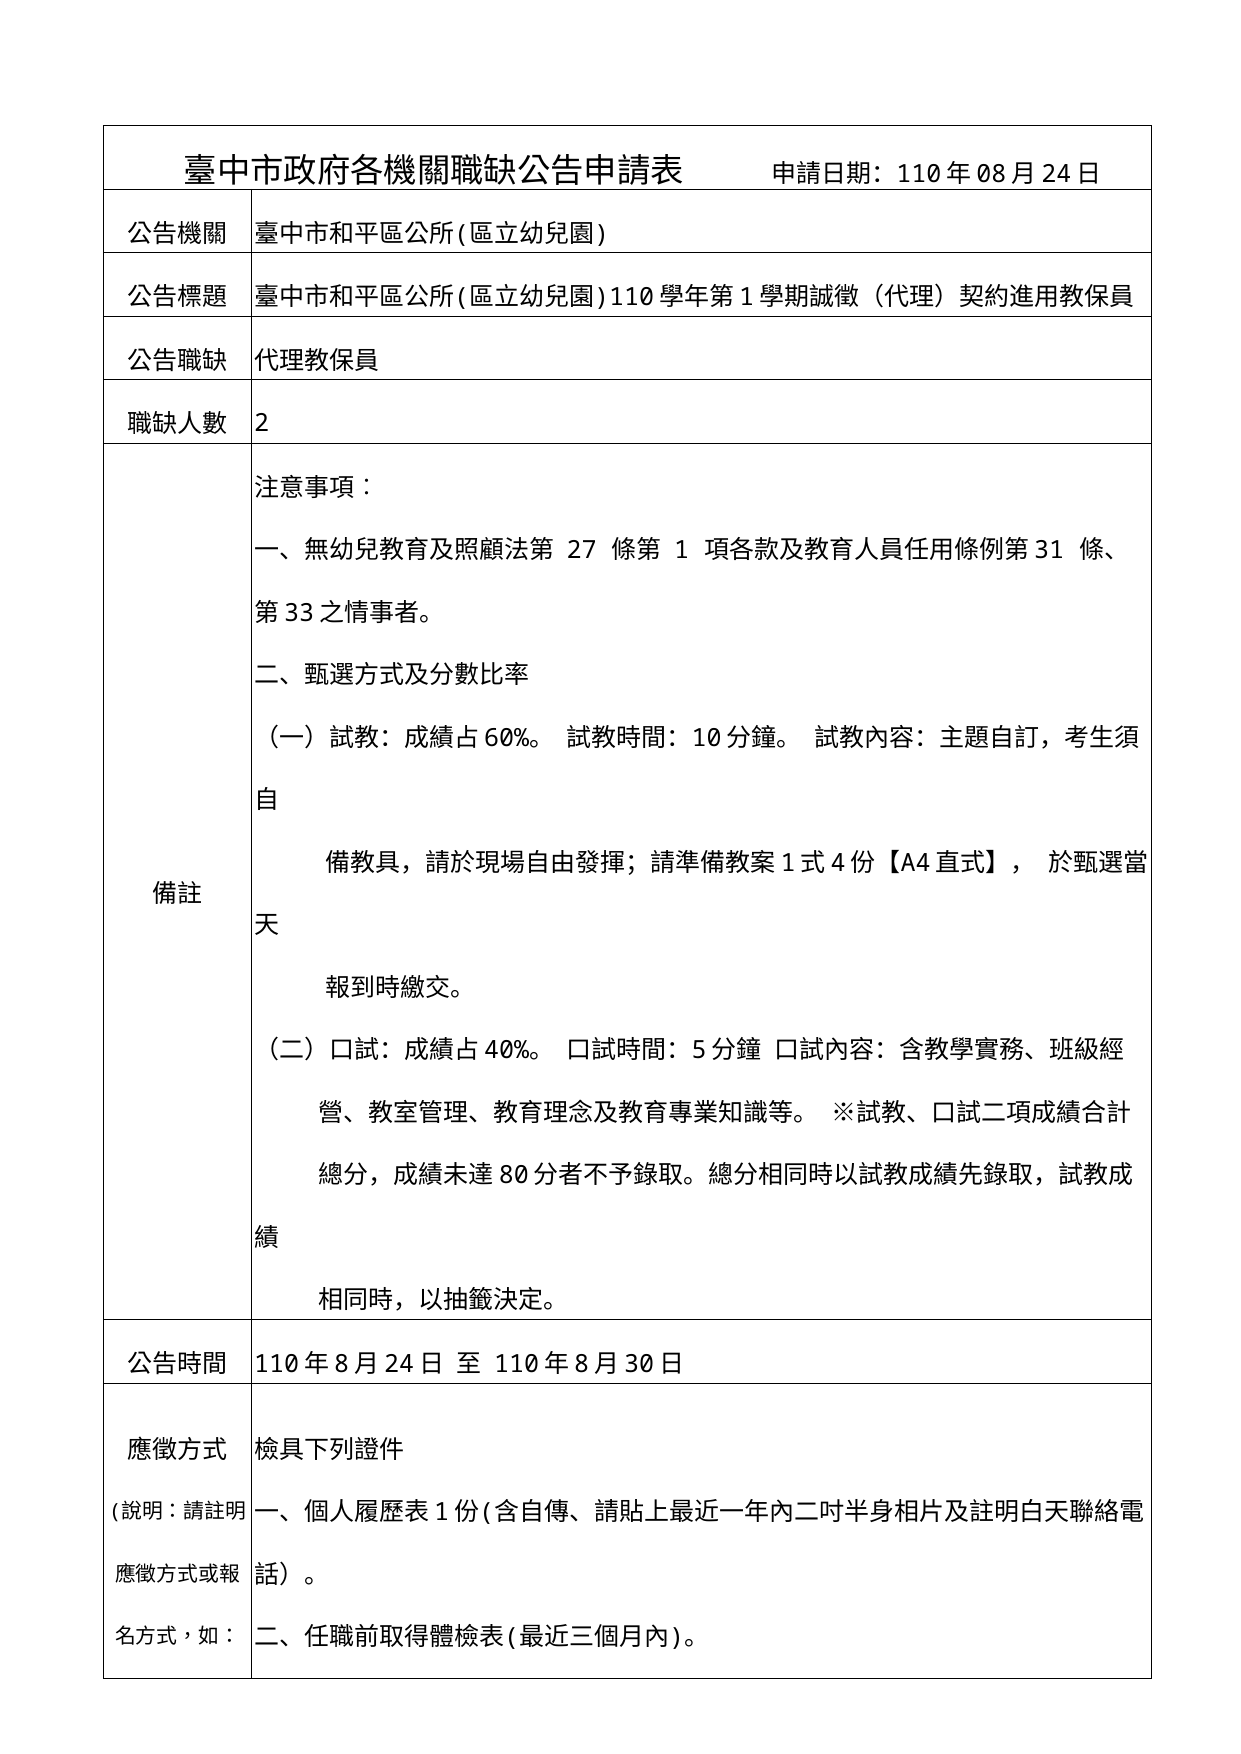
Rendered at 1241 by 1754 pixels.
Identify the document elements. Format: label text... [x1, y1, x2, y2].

table_cell 注意事項︰ 一、無幼兒教育及照顧法第 27 條第 1 項各款及教育人員任用條例第31 條、第33之情事者。 二、甄選方式及分數比率 （一）試教：成績占60%。 試教時間：10分鐘。 試教內容：主題自訂，考生須自 備教具，請於現場自由發揮；請準備教案1式4份【A4直式】， 於甄選當天 報到時繳交。 （二）口試：成績占40%。 口試時間：5分鐘 口試內容：含教學實務、班級經 營、教室管理、教育理念及教育專業知識等。 ※試教、口試二項成績合計 總分，成績未達80分者不予錄取。總分相同時以試教成績先錄取，試教成績 相同時，以抽籤決定。 [252, 444, 1151, 1319]
table_cell 臺中市和平區公所(區立幼兒園) [252, 190, 1151, 252]
table_cell 檢具下列證件 一、個人履歷表1份(含自傳、請貼上最近一年內二吋半身相片及註明白天聯絡電 話）。 二、任職前取得體檢表(最近三個月內)。 [252, 1384, 1151, 1678]
table_cell 公告職缺 [104, 317, 251, 379]
table_cell 公告機關 [104, 190, 251, 252]
table_cell 應徵方式 (說明：請註明 應徵方式或報 名方式，如： [104, 1384, 251, 1678]
table_header 臺中市政府各機關職缺公告申請表 申請日期：110年08月24日 [104, 126, 1151, 189]
table_cell 臺中市和平區公所(區立幼兒園)110學年第1學期誠徵（代理）契約進用教保員 [252, 253, 1151, 316]
table_cell 110年8月24日 至 110年8月30日 [252, 1320, 1151, 1382]
table_cell 備註 [104, 444, 251, 1319]
table_cell 2 [252, 380, 1151, 443]
table_cell 代理教保員 [252, 317, 1151, 379]
table_cell 職缺人數 [104, 380, 251, 443]
table_cell 公告時間 [104, 1320, 251, 1382]
table_cell 公告標題 [104, 253, 251, 316]
